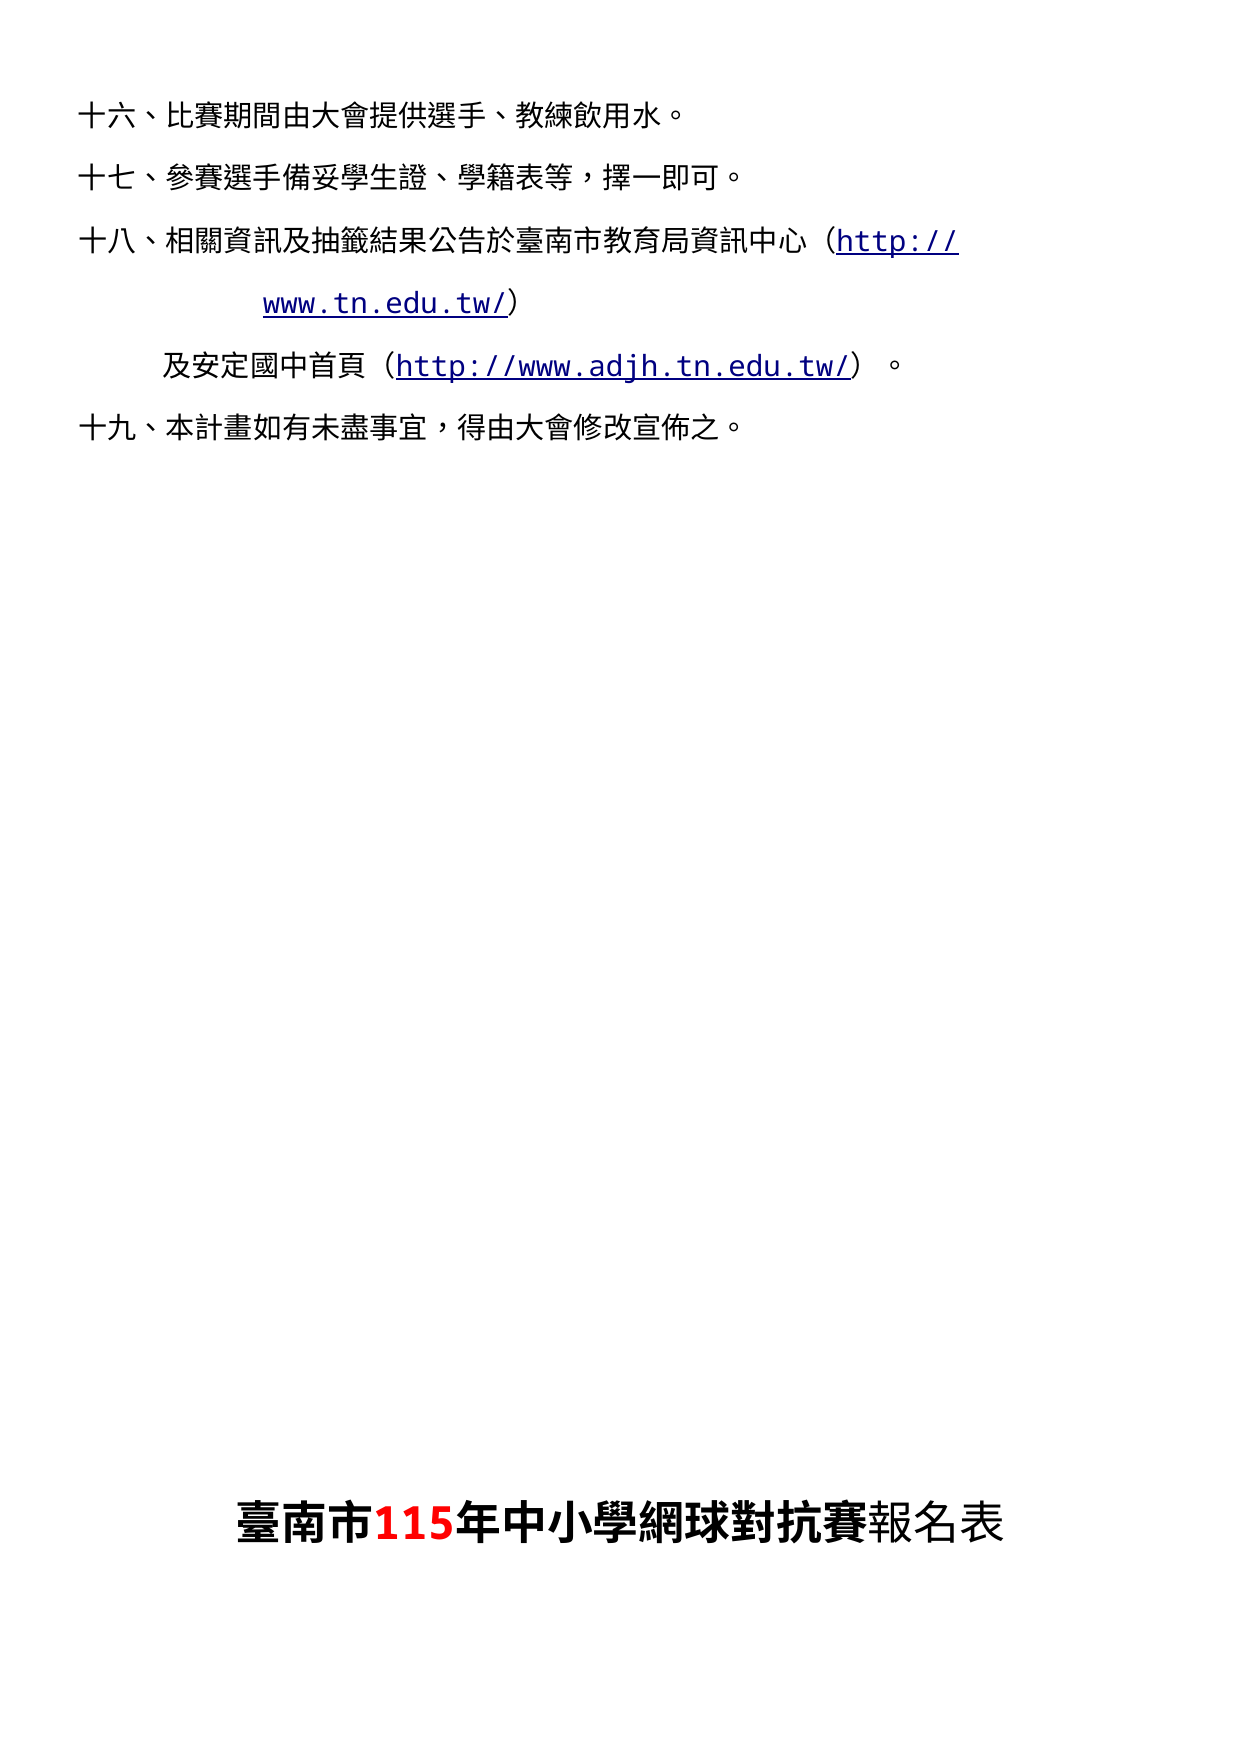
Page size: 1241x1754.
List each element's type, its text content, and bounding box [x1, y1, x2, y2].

text 十六、比賽期間由大會提供選手、教練飲用水。 [59, 72, 1181, 134]
text 臺南市115年中小學網球對抗賽報名表 [59, 1447, 1181, 1572]
text 十八、相關資訊及抽籤結果公告於臺南市教育局資訊中心（http://www.tn.edu.tw/） [78, 197, 1181, 322]
text 十七、參賽選手備妥學生證、學籍表等，擇一即可。 [59, 134, 1181, 197]
text 及安定國中首頁（http://www.adjh.tn.edu.tw/）。 [84, 322, 1181, 384]
text 十九、本計畫如有未盡事宜，得由大會修改宣佈之。 [78, 384, 1181, 447]
